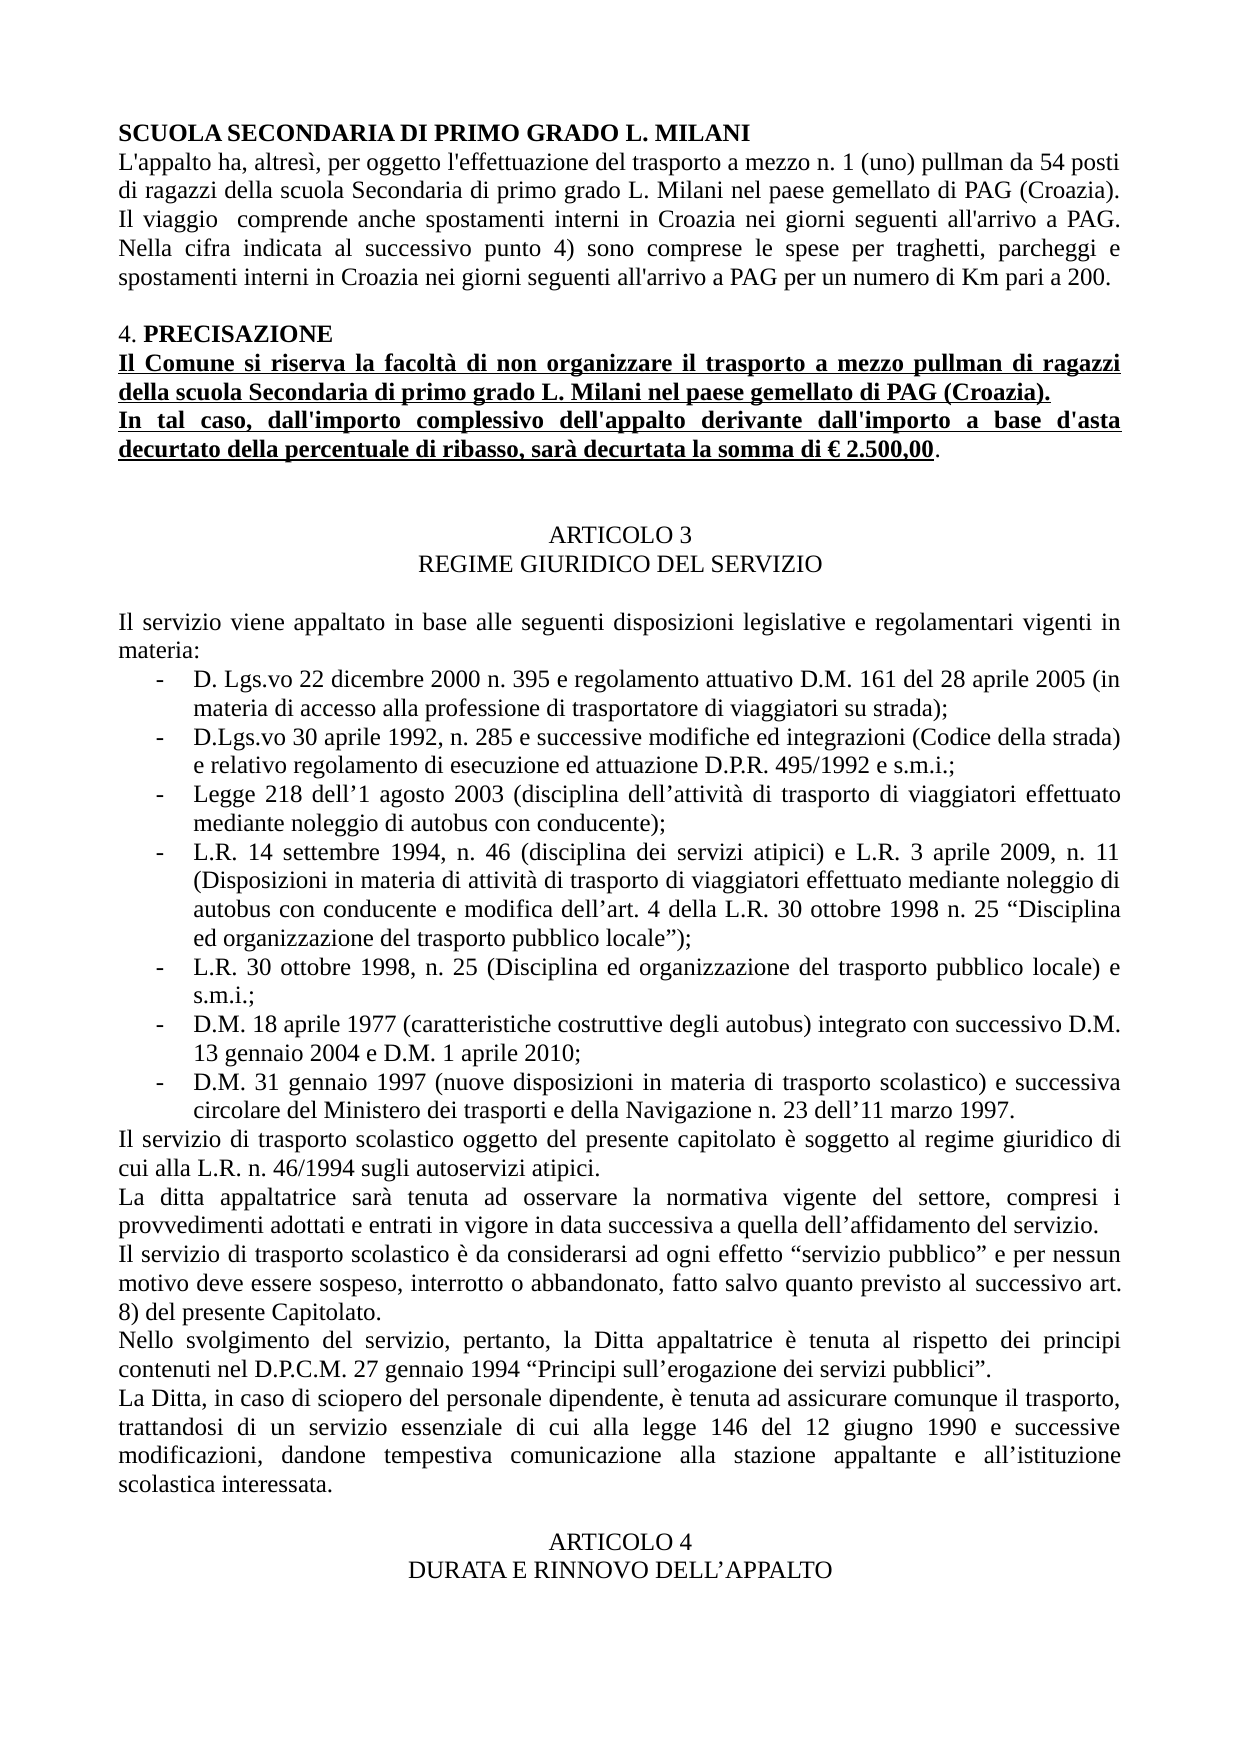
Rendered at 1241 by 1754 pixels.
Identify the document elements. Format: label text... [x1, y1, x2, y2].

text Il servizio di trasporto scolastico oggetto del presente capitolato è soggetto al regime giuridico di cui alla L.R. n. 46/1994 sugli autoservizi atipici. [118, 1124, 1122, 1182]
list D. Lgs.vo 22 dicembre 2000 n. 395 e regolamento attuativo D.M. 161 del 28 aprile 2005 (in materia di accesso alla professione di trasportatore di viaggiatori su strada); [156, 664, 1122, 722]
text Il servizio di trasporto scolastico è da considerarsi ad ogni effetto “servizio pubblico” e per nessun motivo deve essere sospeso, interrotto o abbandonato, fatto salvo quanto previsto al successivo art. 8) del presente Capitolato. [118, 1239, 1122, 1326]
text Il Comune si riserva la facoltà di non organizzare il trasporto a mezzo pullman di ragazzi della scuola Secondaria di primo grado L. Milani nel paese gemellato di PAG (Croazia). [118, 348, 1122, 406]
list D.M. 31 gennaio 1997 (nuove disposizioni in materia di trasporto scolastico) e successiva circolare del Ministero dei trasporti e della Navigazione n. 23 dell’11 marzo 1997. [156, 1067, 1122, 1124]
text Nello svolgimento del servizio, pertanto, la Ditta appaltatrice è tenuta al rispetto dei principi contenuti nel D.P.C.M. 27 gennaio 1994 “Principi sull’erogazione dei servizi pubblici”. [118, 1326, 1122, 1383]
text DURATA E RINNOVO DELL’APPALTO [118, 1556, 1122, 1584]
list L.R. 30 ottobre 1998, n. 25 (Disciplina ed organizzazione del trasporto pubblico locale) e s.m.i.; [156, 952, 1122, 1009]
text REGIME GIURIDICO DEL SERVIZIO [118, 549, 1122, 578]
text La ditta appaltatrice sarà tenuta ad osservare la normativa vigente del settore, compresi i provvedimenti adottati e entrati in vigore in data successiva a quella dell’affidamento del servizio. [118, 1182, 1122, 1239]
text Il servizio viene appaltato in base alle seguenti disposizioni legislative e regolamentari vigenti in materia: [118, 607, 1122, 664]
text ARTICOLO 3 [118, 521, 1122, 549]
list L.R. 14 settembre 1994, n. 46 (disciplina dei servizi atipici) e L.R. 3 aprile 2009, n. 11 (Disposizioni in materia di attività di trasporto di viaggiatori effettuato mediante noleggio di autobus con conducente e modifica dell’art. 4 della L.R. 30 ottobre 1998 n. 25 “Disciplina ed organizzazione del trasporto pubblico locale”); [156, 837, 1122, 952]
text La Ditta, in caso di sciopero del personale dipendente, è tenuta ad assicurare comunque il trasporto, trattandosi di un servizio essenziale di cui alla legge 146 del 12 giugno 1990 e successive modificazioni, dandone tempestiva comunicazione alla stazione appaltante e all’istituzione scolastica interessata. [118, 1383, 1122, 1498]
text SCUOLA SECONDARIA DI PRIMO GRADO L. MILANI [118, 118, 1122, 147]
list D.Lgs.vo 30 aprile 1992, n. 285 e successive modifiche ed integrazioni (Codice della strada) e relativo regolamento di esecuzione ed attuazione D.P.R. 495/1992 e s.m.i.; [156, 722, 1122, 779]
text In tal caso, dall'importo complessivo dell'appalto derivante dall'importo a base d'asta [118, 406, 1122, 431]
text decurtato della percentuale di ribasso, sarà decurtata la somma di € 2.500,00. [118, 432, 1122, 463]
text ARTICOLO 4 [118, 1527, 1122, 1556]
text L'appalto ha, altresì, per oggetto l'effettuazione del trasporto a mezzo n. 1 (uno) pullman da 54 posti di ragazzi della scuola Secondaria di primo grado L. Milani nel paese gemellato di PAG (Croazia). Il viaggio comprende anche spostamenti interni in Croazia nei giorni seguenti all'arrivo a PAG. Nella cifra indicata al successivo punto 4) sono comprese le spese per traghetti, parcheggi e spostamenti interni in Croazia nei giorni seguenti all'arrivo a PAG per un numero di Km pari a 200. [118, 147, 1122, 291]
list Legge 218 dell’1 agosto 2003 (disciplina dell’attività di trasporto di viaggiatori effettuato mediante noleggio di autobus con conducente); [156, 779, 1122, 837]
text 4. PRECISAZIONE [118, 319, 1122, 348]
list D.M. 18 aprile 1977 (caratteristiche costruttive degli autobus) integrato con successivo D.M. 13 gennaio 2004 e D.M. 1 aprile 2010; [156, 1009, 1122, 1067]
